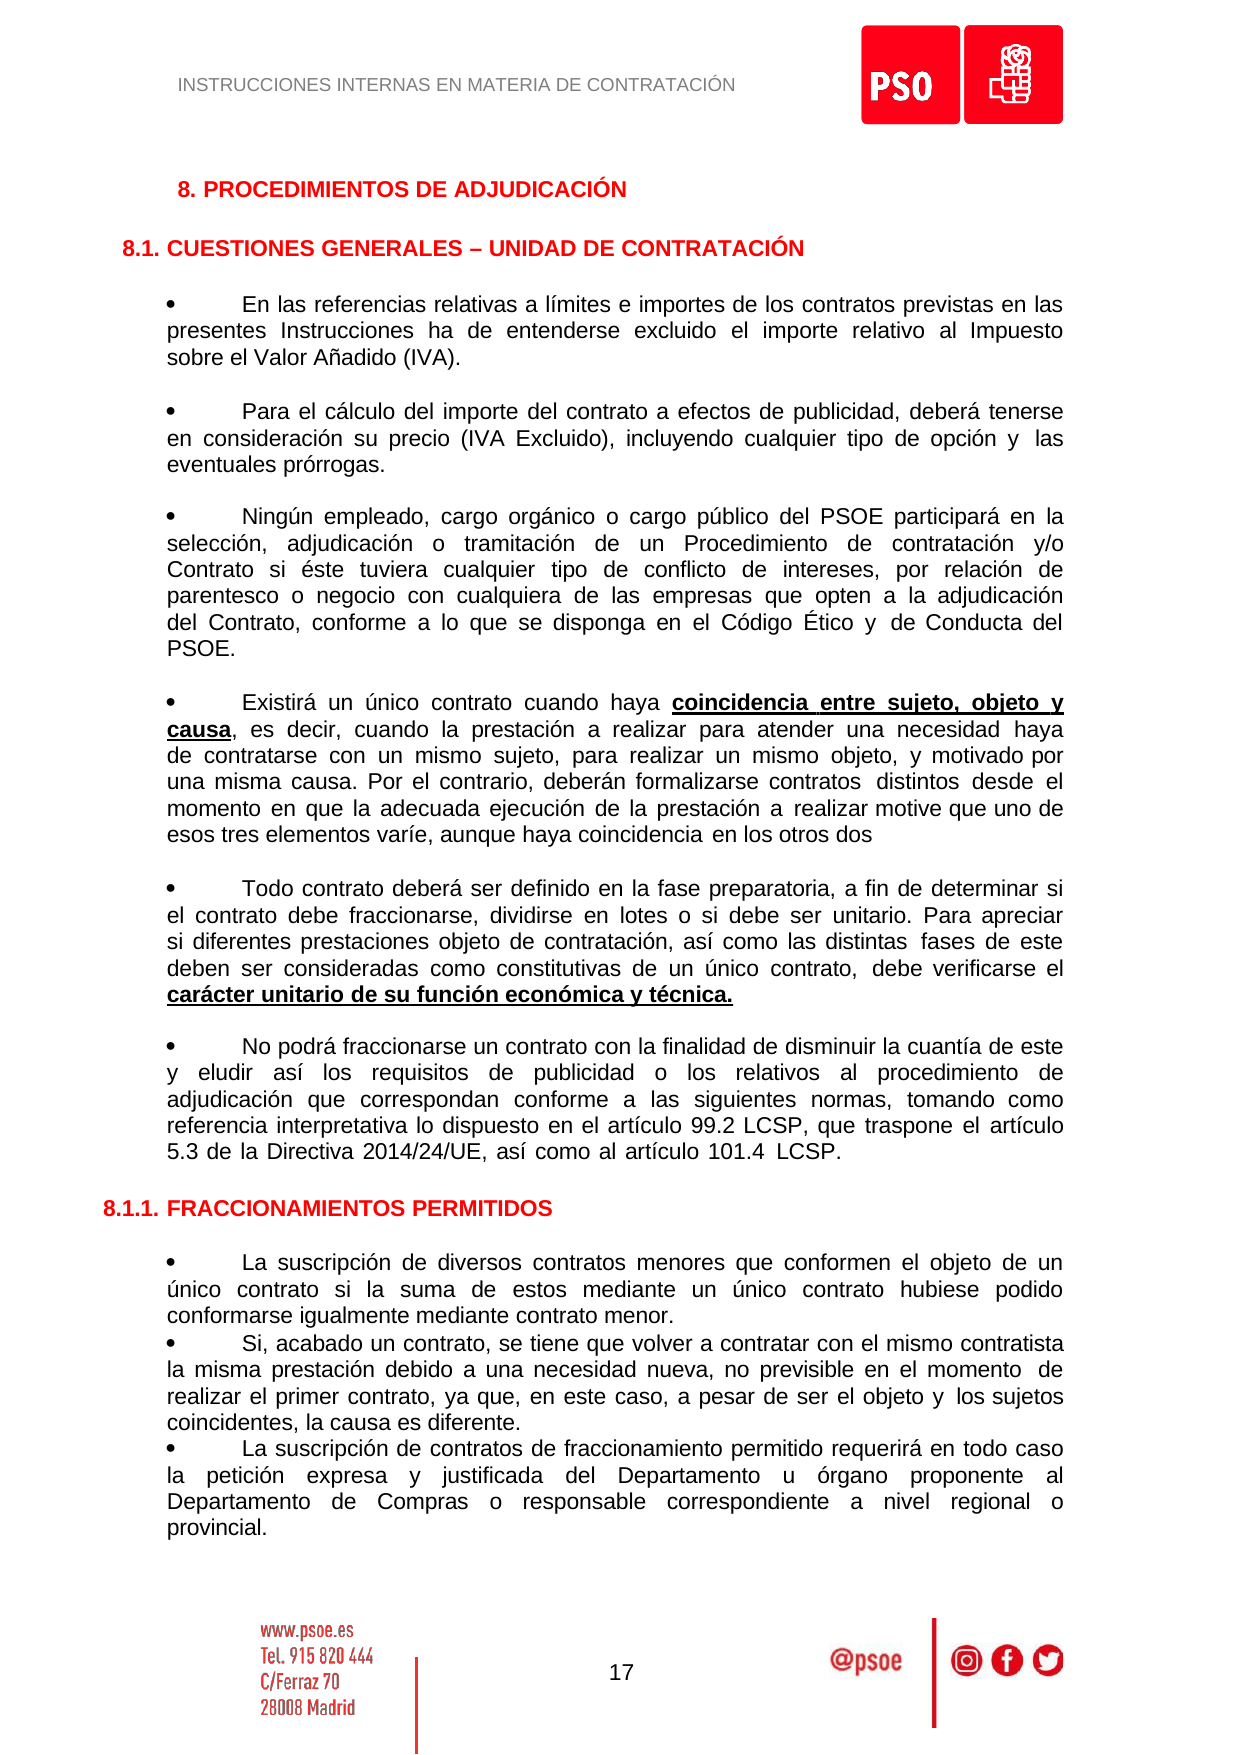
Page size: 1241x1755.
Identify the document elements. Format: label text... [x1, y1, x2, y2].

list En las referencias relativas a límites e importes de los contratos previstas en las presentes Instrucciones ha de entenderse excluido el importe relativo al Impuesto sobre el Valor Añadido (IVA). [167, 292, 1064, 370]
list PROCEDIMIENTOS DE ADJUDICACIÓN [177, 176, 1076, 202]
list Si, acabado un contrato, se tiene que volver a contratar con el mismo contratista la misma prestación debido a una necesidad nueva, no previsible en el momento de realizar el primer contrato, ya que, en este caso, a pesar de ser el objeto y los sujetos coincidentes, la causa es diferente. [167, 1331, 1064, 1436]
list La suscripción de diversos contratos menores que conformen el objeto de un único contrato si la suma de estos mediante un único contrato hubiese podido conformarse igualmente mediante contrato menor. [167, 1250, 1064, 1328]
list Para el cálculo del importe del contrato a efectos de publicidad, deberá tenerse en consideración su precio (IVA Excluido), incluyendo cualquier tipo de opción y las eventuales prórrogas. [167, 399, 1064, 477]
list Todo contrato deberá ser definido en la fase preparatoria, a fin de determinar si el contrato debe fraccionarse, dividirse en lotes o si debe ser unitario. Para apreciar si diferentes prestaciones objeto de contratación, así como las distintas fases de este deben ser consideradas como constitutivas de un único contrato, debe verificarse el carácter unitario de su función económica y técnica. [167, 876, 1064, 1007]
list FRACCIONAMIENTOS PERMITIDOS [103, 1195, 1076, 1222]
list Existirá un único contrato cuando haya coincidencia entre sujeto, objeto y causa, es decir, cuando la prestación a realizar para atender una necesidad haya de contratarse con un mismo sujeto, para realizar un mismo objeto, y motivado por una misma causa. Por el contrario, deberán formalizarse contratos distintos desde el momento en que la adecuada ejecución de la prestación a realizar motive que uno de esos tres elementos varíe, aunque haya coincidencia en los otros dos [167, 690, 1064, 847]
list No podrá fraccionarse un contrato con la finalidad de disminuir la cuantía de este y eludir así los requisitos de publicidad o los relativos al procedimiento de adjudicación que correspondan conforme a las siguientes normas, tomando como referencia interpretativa lo dispuesto en el artículo 99.2 LCSP, que traspone el artículo 5.3 de la Directiva 2014/24/UE, así como al artículo 101.4 LCSP. [167, 1033, 1064, 1164]
list CUESTIONES GENERALES – UNIDAD DE CONTRATACIÓN [122, 235, 1076, 261]
list Ningún empleado, cargo orgánico o cargo público del PSOE participará en la selección, adjudicación o tramitación de un Procedimiento de contratación y/o Contrato si éste tuviera cualquier tipo de conflicto de intereses, por relación de parentesco o negocio con cualquiera de las empresas que opten a la adjudicación del Contrato, conforme a lo que se disponga en el Código Ético y de Conducta del PSOE. [167, 504, 1064, 661]
list La suscripción de contratos de fraccionamiento permitido requerirá en todo caso la petición expresa y justificada del Departamento u órgano proponente al Departamento de Compras o responsable correspondiente a nivel regional o provincial. [167, 1436, 1064, 1541]
